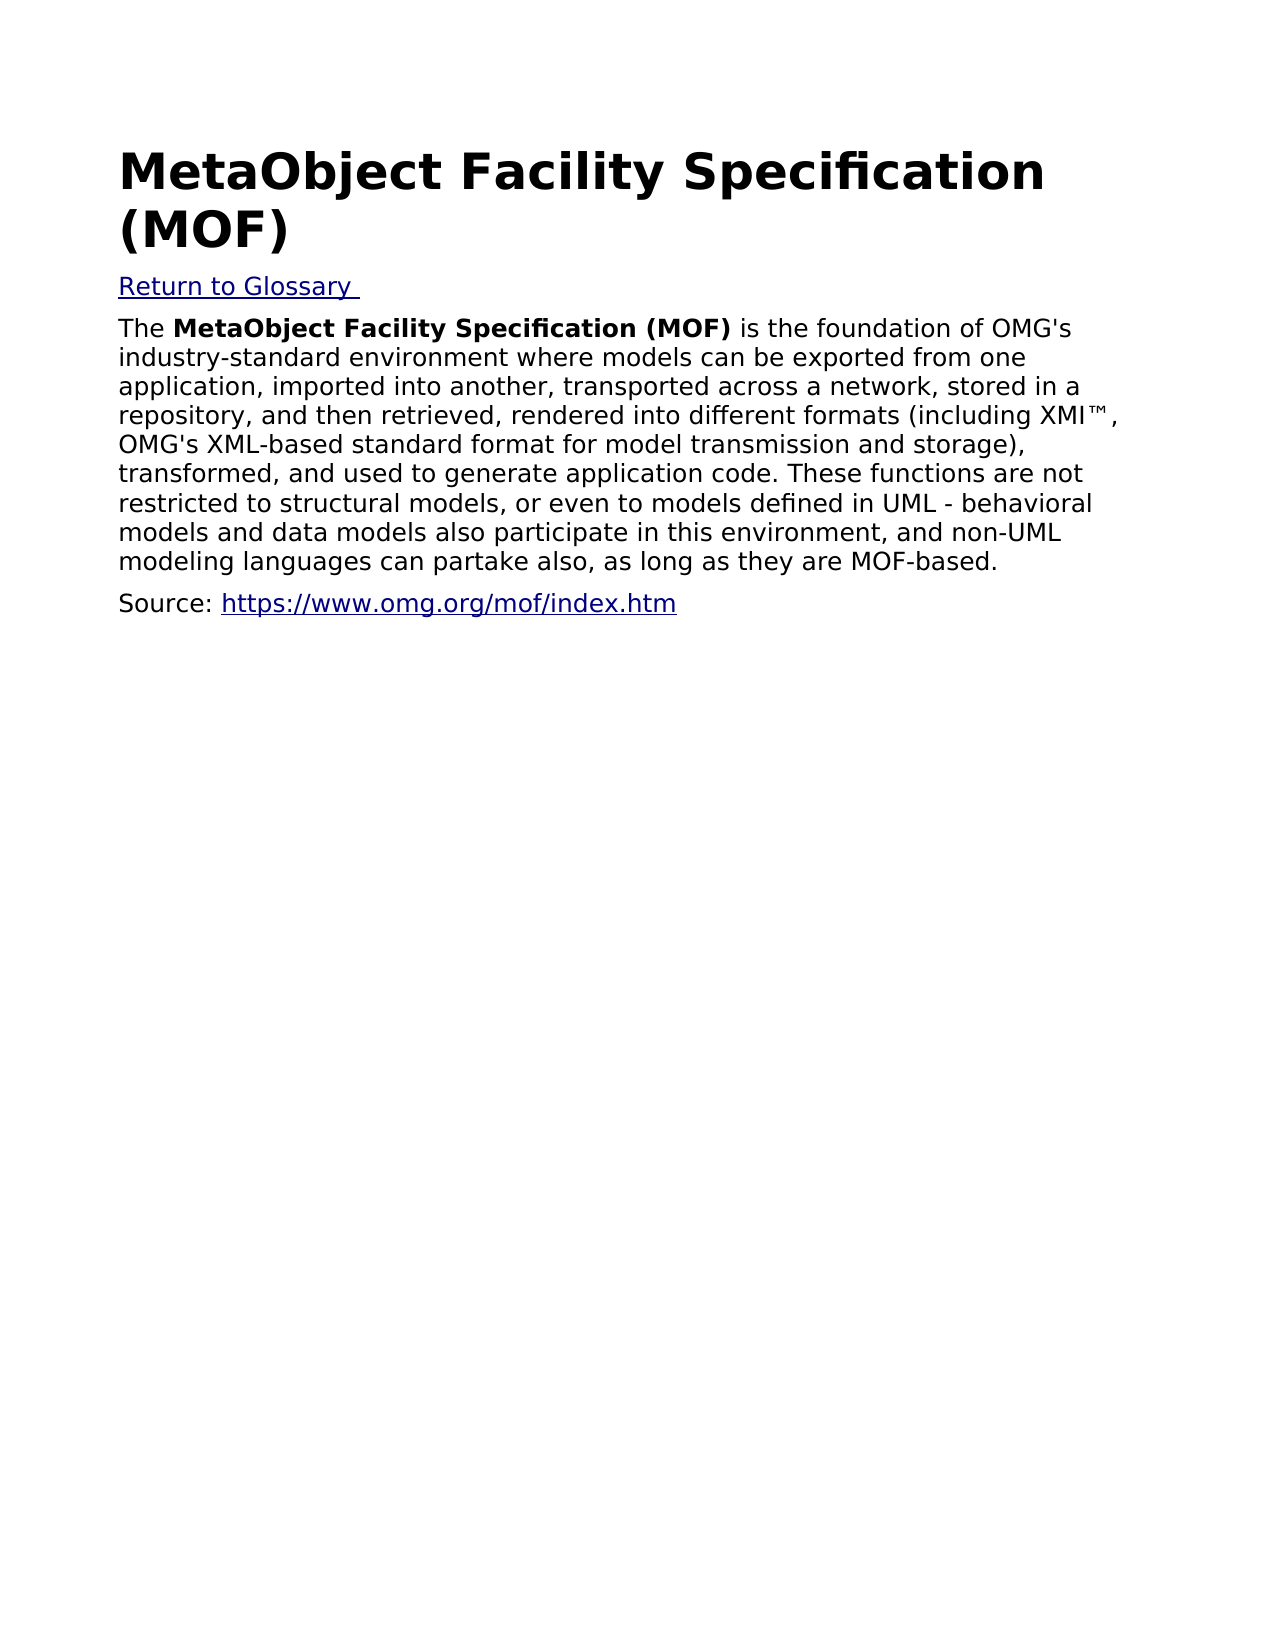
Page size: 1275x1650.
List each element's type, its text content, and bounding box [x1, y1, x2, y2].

text The MetaObject Facility Specification (MOF) is the foundation of OMG's industry-standard environment where models can be exported from one application, imported into another, transported across a network, stored in a repository, and then retrieved, rendered into different formats (including XMI™, OMG's XML-based standard format for model transmission and storage), transformed, and used to generate application code. These functions are not restricted to structural models, or even to models defined in UML - behavioral models and data models also participate in this environment, and non-UML modeling languages can partake also, as long as they are MOF-based. [118, 314, 1157, 576]
subtitle MetaObject Facility Specification (MOF) [118, 143, 1157, 259]
text Source: https://www.omg.org/mof/index.htm [118, 589, 1157, 618]
text Return to Glossary [118, 272, 1157, 301]
